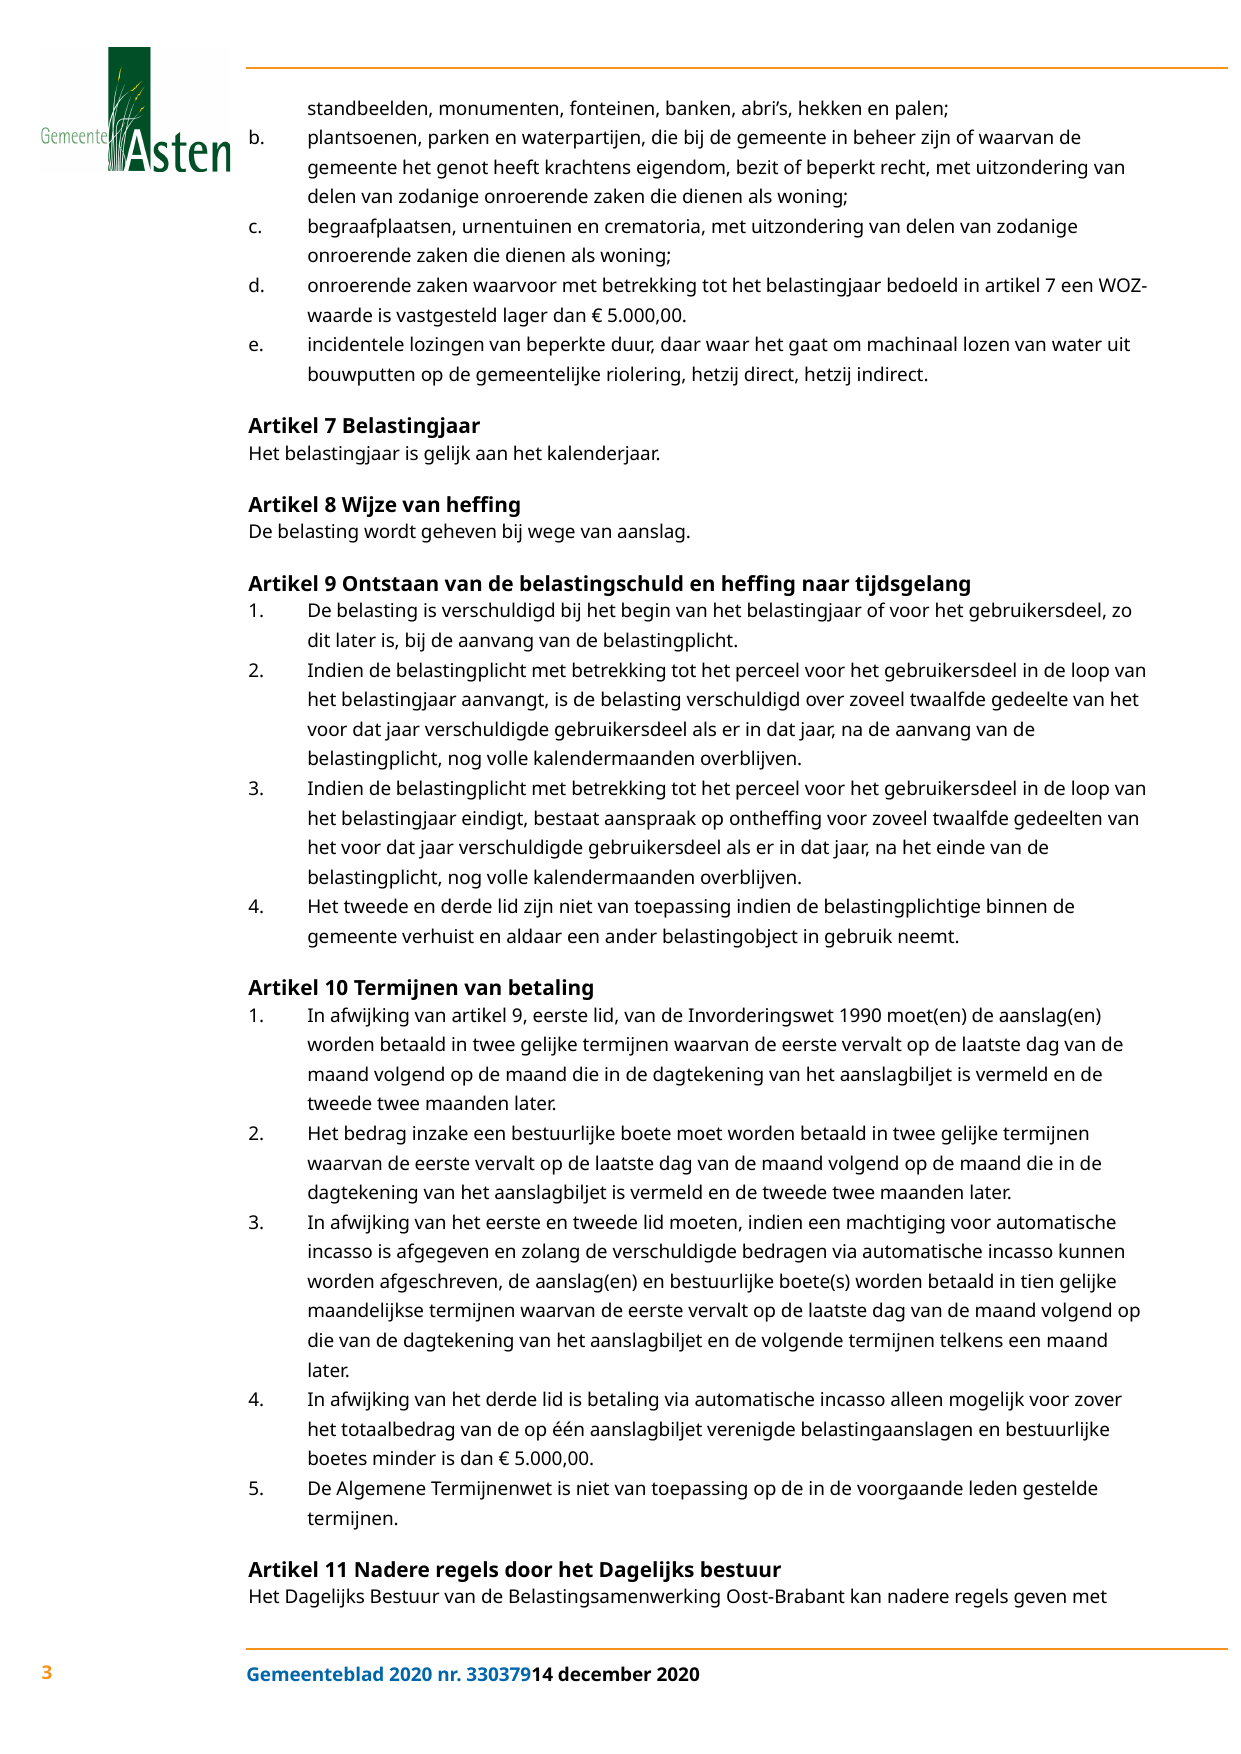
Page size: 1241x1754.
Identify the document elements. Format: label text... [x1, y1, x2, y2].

text De belasting wordt geheven bij wege van aanslag. [248, 519, 1152, 544]
text Het Dagelijks Bestuur van de Belastingsamenwerking Oost-Brabant kan nadere regels geven met [248, 1584, 1152, 1609]
text Het belastingjaar is gelijk aan het kalenderjaar. [248, 440, 1152, 466]
list Indien de belastingplicht met betrekking tot het perceel voor het gebruikersdeel in de loop van het belastingjaar aanvangt, is de belasting verschuldigd over zoveel twaalfde gedeelte van het voor dat jaar verschuldigde gebruikersdeel als er in dat jaar, na de aanvang van de belastingplicht, nog volle kalendermaanden overblijven. [248, 657, 1152, 771]
picture [41, 47, 231, 172]
text Artikel 9 Ontstaan van de belastingschuld en heffing naar tijdsgelang [248, 569, 1152, 598]
list De belasting is verschuldigd bij het begin van het belastingjaar of voor het gebruikersdeel, zo dit later is, bij de aanvang van de belastingplicht. [248, 598, 1152, 653]
list incidentele lozingen van beperkte duur, daar waar het gaat om machinaal lozen van water uit bouwputten op de gemeentelijke riolering, hetzij direct, hetzij indirect. [248, 331, 1152, 387]
list De Algemene Termijnenwet is niet van toepassing op de in de voorgaande leden gestelde termijnen. [248, 1475, 1152, 1531]
text Artikel 8 Wijze van heffing [248, 490, 1152, 519]
list plantsoenen, parken en waterpartijen, die bij de gemeente in beheer zijn of waarvan de gemeente het genot heeft krachtens eigendom, bezit of beperkt recht, met uitzondering van delen van zodanige onroerende zaken die dienen als woning; [248, 124, 1152, 209]
list Het bedrag inzake een bestuurlijke boete moet worden betaald in twee gelijke termijnen waarvan de eerste vervalt op de laatste dag van de maand volgend op de maand die in de dagtekening van het aanslagbiljet is vermeld en de tweede twee maanden later. [248, 1120, 1152, 1205]
list Het tweede en derde lid zijn niet van toepassing indien de belastingplichtige binnen de gemeente verhuist en aldaar een ander belastingobject in gebruik neemt. [248, 893, 1152, 949]
text Artikel 7 Belastingjaar [248, 411, 1152, 440]
list In afwijking van het derde lid is betaling via automatische incasso alleen mogelijk voor zover het totaalbedrag van de op één aanslagbiljet verenigde belastingaanslagen en bestuurlijke boetes minder is dan € 5.000,00. [248, 1386, 1152, 1471]
list In afwijking van het eerste en tweede lid moeten, indien een machtiging voor automatische incasso is afgegeven en zolang de verschuldigde bedragen via automatische incasso kunnen worden afgeschreven, de aanslag(en) en bestuurlijke boete(s) worden betaald in tien gelijke maandelijkse termijnen waarvan de eerste vervalt op de laatste dag van de maand volgend op die van de dagtekening van het aanslagbiljet en de volgende termijnen telkens een maand later. [248, 1209, 1152, 1383]
text Artikel 11 Nadere regels door het Dagelijks bestuur [248, 1555, 1152, 1584]
list In afwijking van artikel 9, eerste lid, van de Invorderingswet 1990 moet(en) de aanslag(en) worden betaald in twee gelijke termijnen waarvan de eerste vervalt op de laatste dag van de maand volgend op de maand die in de dagtekening van het aanslagbiljet is vermeld en de tweede twee maanden later. [248, 1002, 1152, 1116]
list standbeelden, monumenten, fonteinen, banken, abri’s, hekken en palen; [248, 95, 1152, 121]
text Artikel 10 Termijnen van betaling [248, 973, 1152, 1002]
list begraafplaatsen, urnentuinen en crematoria, met uitzondering van delen van zodanige onroerende zaken die dienen als woning; [248, 213, 1152, 268]
list onroerende zaken waarvoor met betrekking tot het belastingjaar bedoeld in artikel 7 een WOZ-waarde is vastgesteld lager dan € 5.000,00. [248, 272, 1152, 328]
list Indien de belastingplicht met betrekking tot het perceel voor het gebruikersdeel in de loop van het belastingjaar eindigt, bestaat aanspraak op ontheffing voor zoveel twaalfde gedeelten van het voor dat jaar verschuldigde gebruikersdeel als er in dat jaar, na het einde van de belastingplicht, nog volle kalendermaanden overblijven. [248, 775, 1152, 889]
